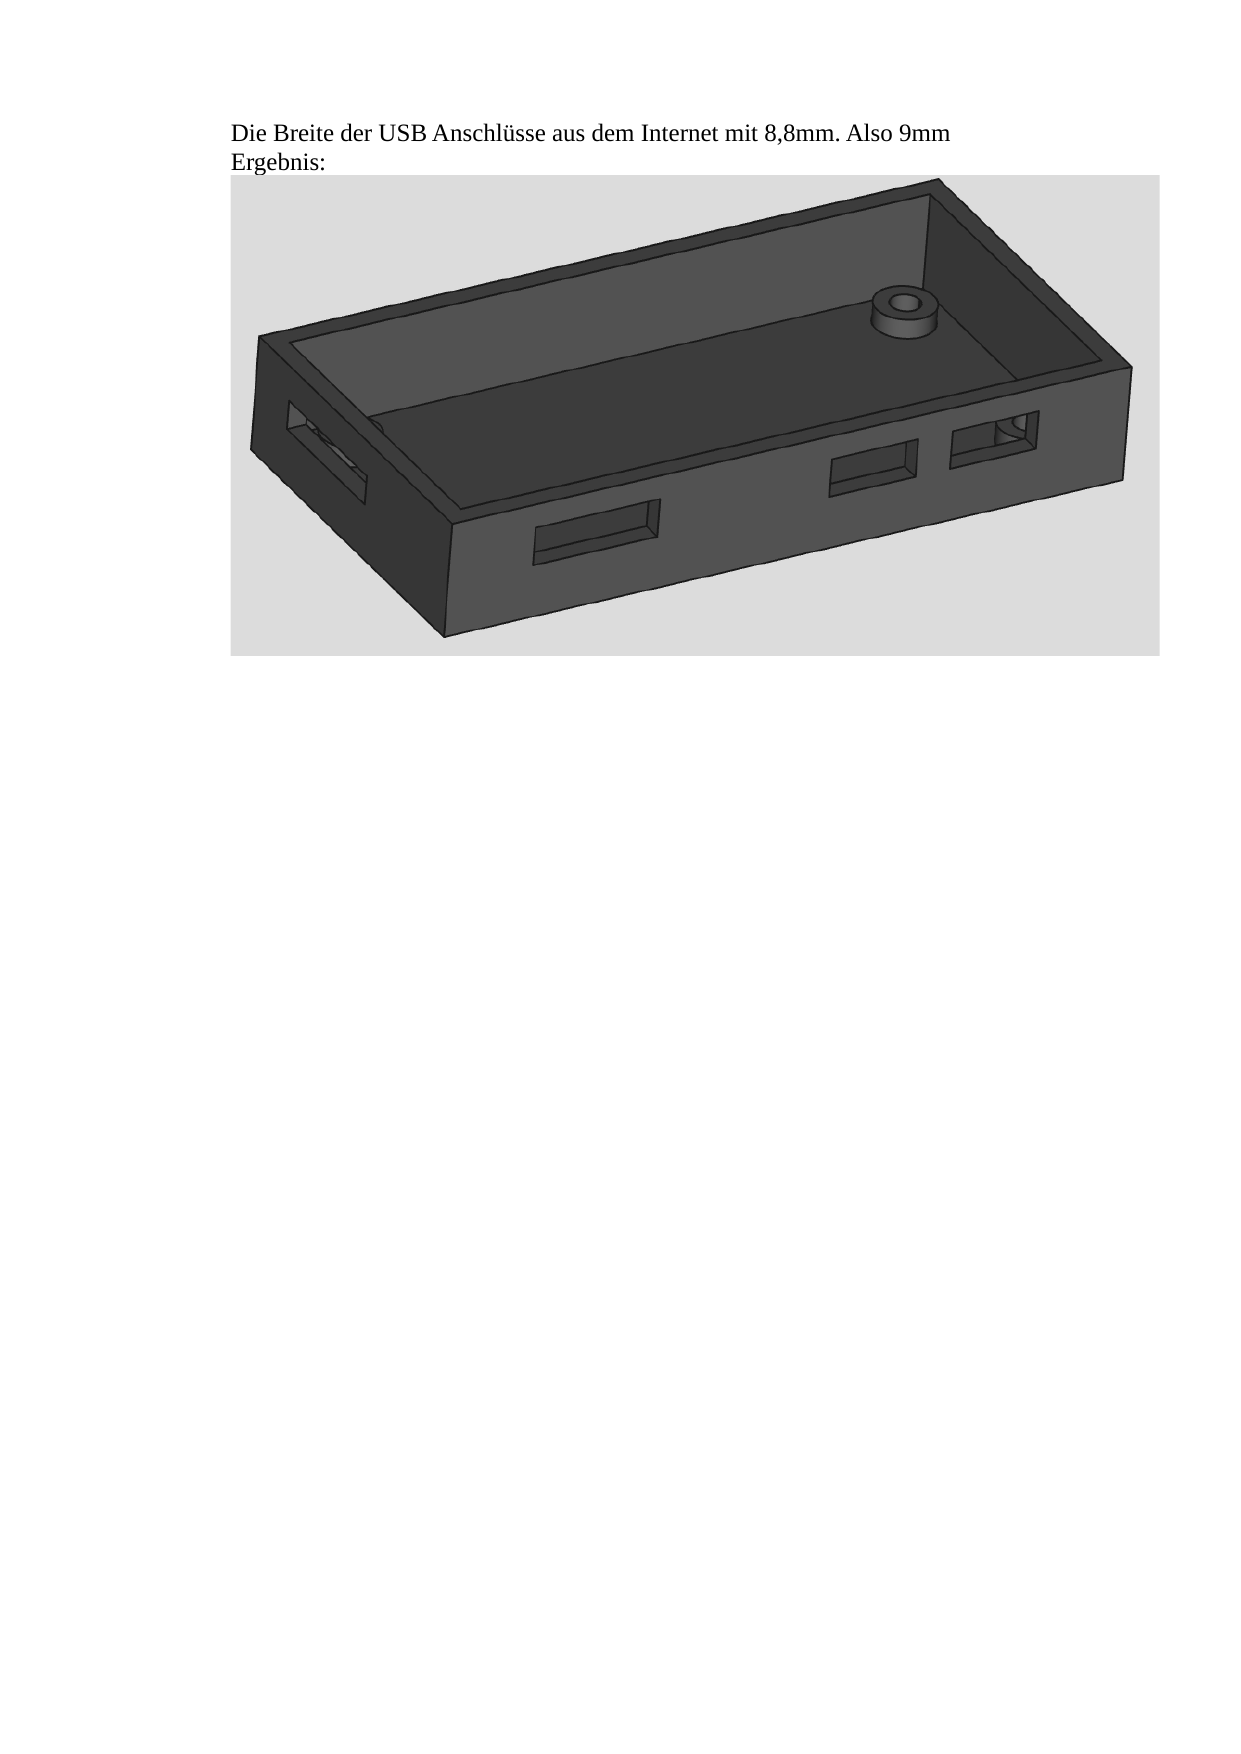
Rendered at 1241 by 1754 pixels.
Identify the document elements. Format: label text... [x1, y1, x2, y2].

list Die Breite der USB Anschlüsse aus dem Internet mit 8,8mm. Also 9mm Ergebnis: [193, 118, 1122, 655]
picture [230, 175, 1160, 656]
